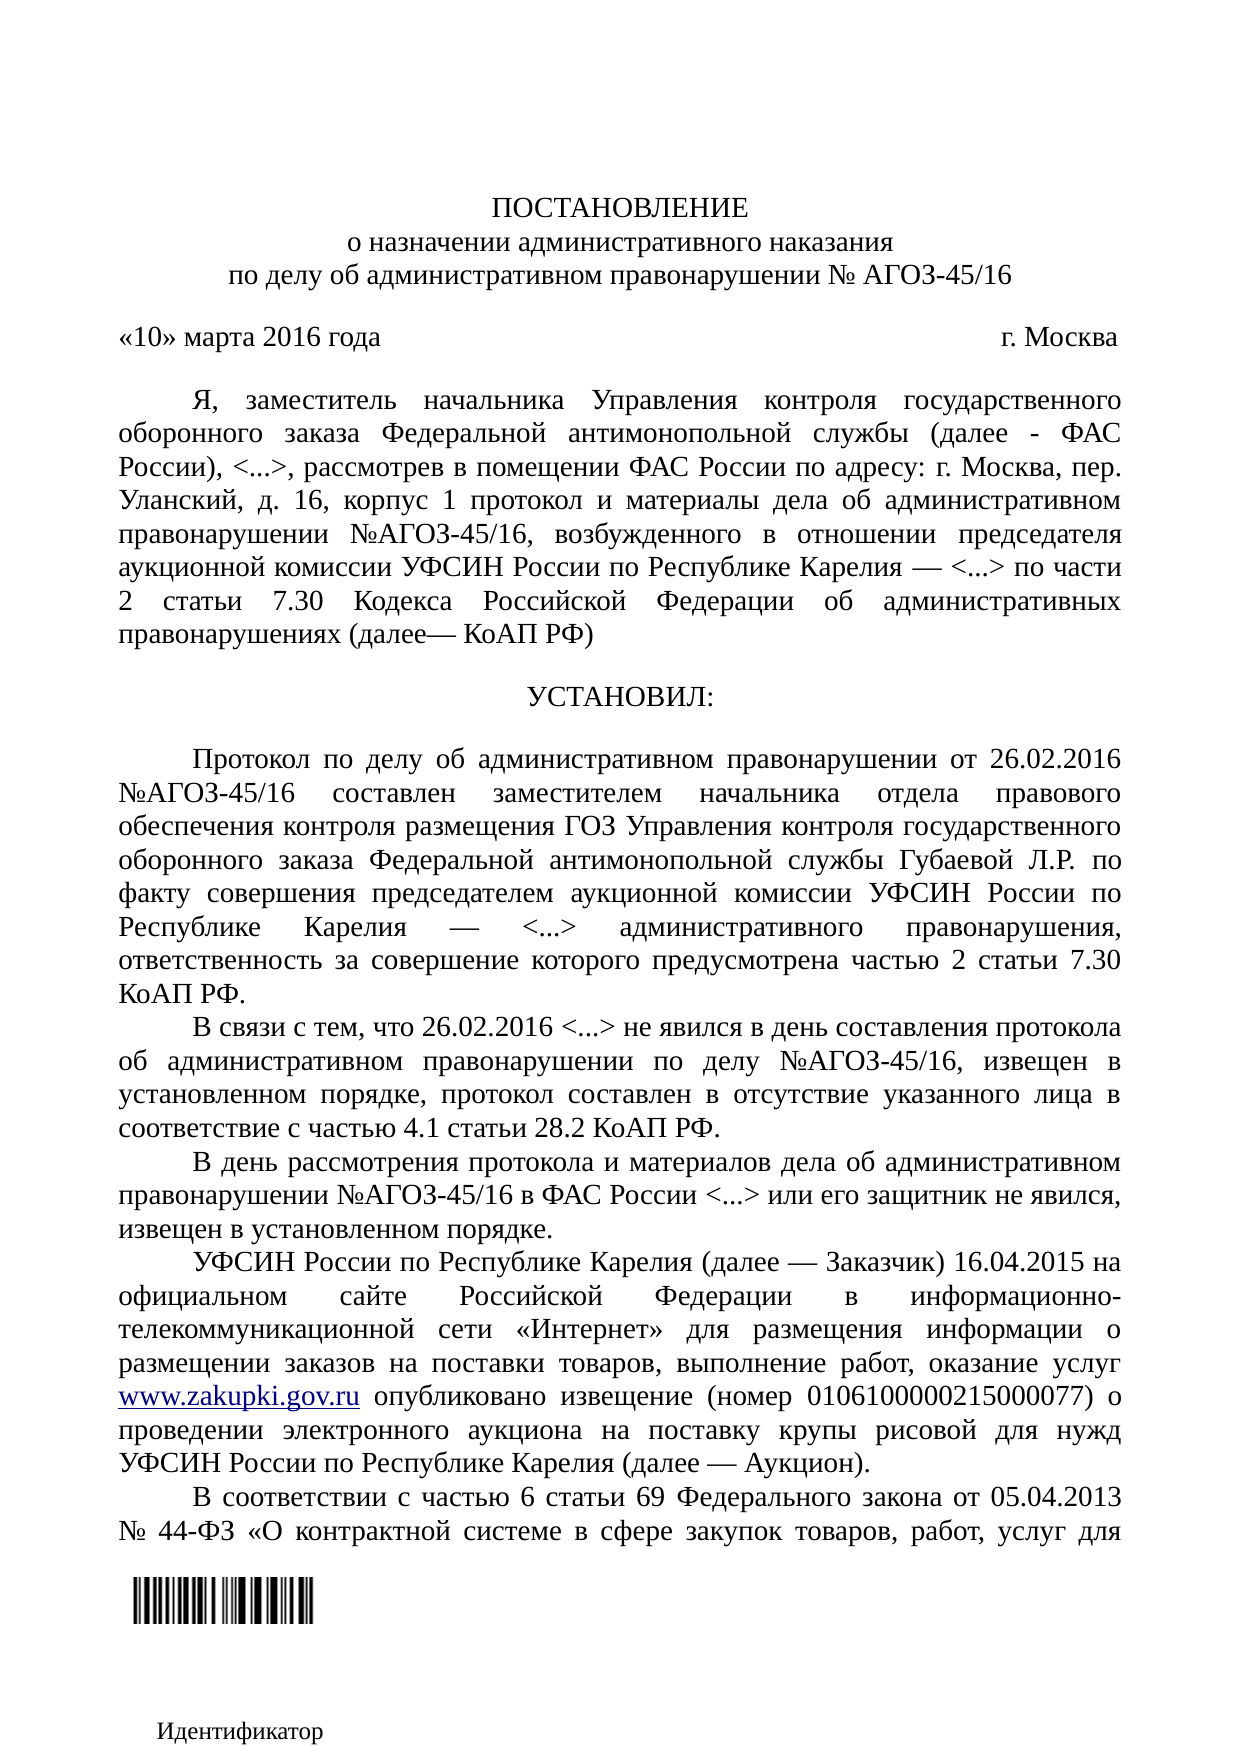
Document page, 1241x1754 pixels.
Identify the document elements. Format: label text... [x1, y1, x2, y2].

text «10» марта 2016 года г. Москва [118, 319, 1122, 353]
text УФСИН России по Республике Карелия (далее — Заказчик) 16.04.2015 на официальном сайте Российской Федерации в информационно-телекоммуникационной сети «Интернет» для размещения информации о размещении заказов на поставки товаров, выполнение работ, оказание услуг www.zakupki.gov.ru опубликовано извещение (номер 0106100000215000077) о проведении электронного аукциона на поставку крупы рисовой для нужд УФСИН России по Республике Карелия (далее — Аукцион). [118, 1244, 1122, 1479]
text Протокол по делу об административном правонарушении от 26.02.2016 №АГОЗ-45/16 составлен заместителем начальника отдела правового обеспечения контроля размещения ГОЗ Управления контроля государственного оборонного заказа Федеральной антимонопольной службы Губаевой Л.Р. по факту совершения председателем аукционной комиссии УФСИН России по Республике Карелия — <...> административного правонарушения, ответственность за совершение которого предусмотрена частью 2 статьи 7.30 КоАП РФ. [118, 741, 1122, 1009]
text Я, заместитель начальника Управления контроля государственного оборонного заказа Федеральной антимонопольной службы (далее - ФАС России), <...>, рассмотрев в помещении ФАС России по адресу: г. Москва, пер. Уланский, д. 16, корпус 1 протокол и материалы дела об административном правонарушении №АГОЗ-45/16, возбужденного в отношении председателя аукционной комиссии УФСИН России по Республике Карелия — <...> по части 2 статьи 7.30 Кодекса Российской Федерации об административных правонарушениях (далее— КоАП РФ) [118, 382, 1122, 650]
text УСТАНОВИЛ: [118, 679, 1122, 712]
text В соответствии с частью 6 статьи 69 Федерального закона от 05.04.2013 № 44-ФЗ «О контрактной системе в сфере закупок товаров, работ, услуг для [118, 1479, 1122, 1546]
text по делу об административном правонарушении № АГОЗ-45/16 [118, 257, 1122, 291]
text В связи с тем, что 26.02.2016 <...> не явился в день составления протокола об административном правонарушении по делу №АГОЗ-45/16, извещен в установленном порядке, протокол составлен в отсутствие указанного лица в соответствие с частью 4.1 статьи 28.2 КоАП РФ. [118, 1009, 1122, 1144]
text В день рассмотрения протокола и материалов дела об административном правонарушении №АГОЗ-45/16 в ФАС России <...> или его защитник не явился, извещен в установленном порядке. [118, 1144, 1122, 1244]
text ПОСТАНОВЛЕНИЕ [118, 190, 1122, 224]
text о назначении административного наказания [118, 224, 1122, 257]
picture [118, 1577, 331, 1624]
